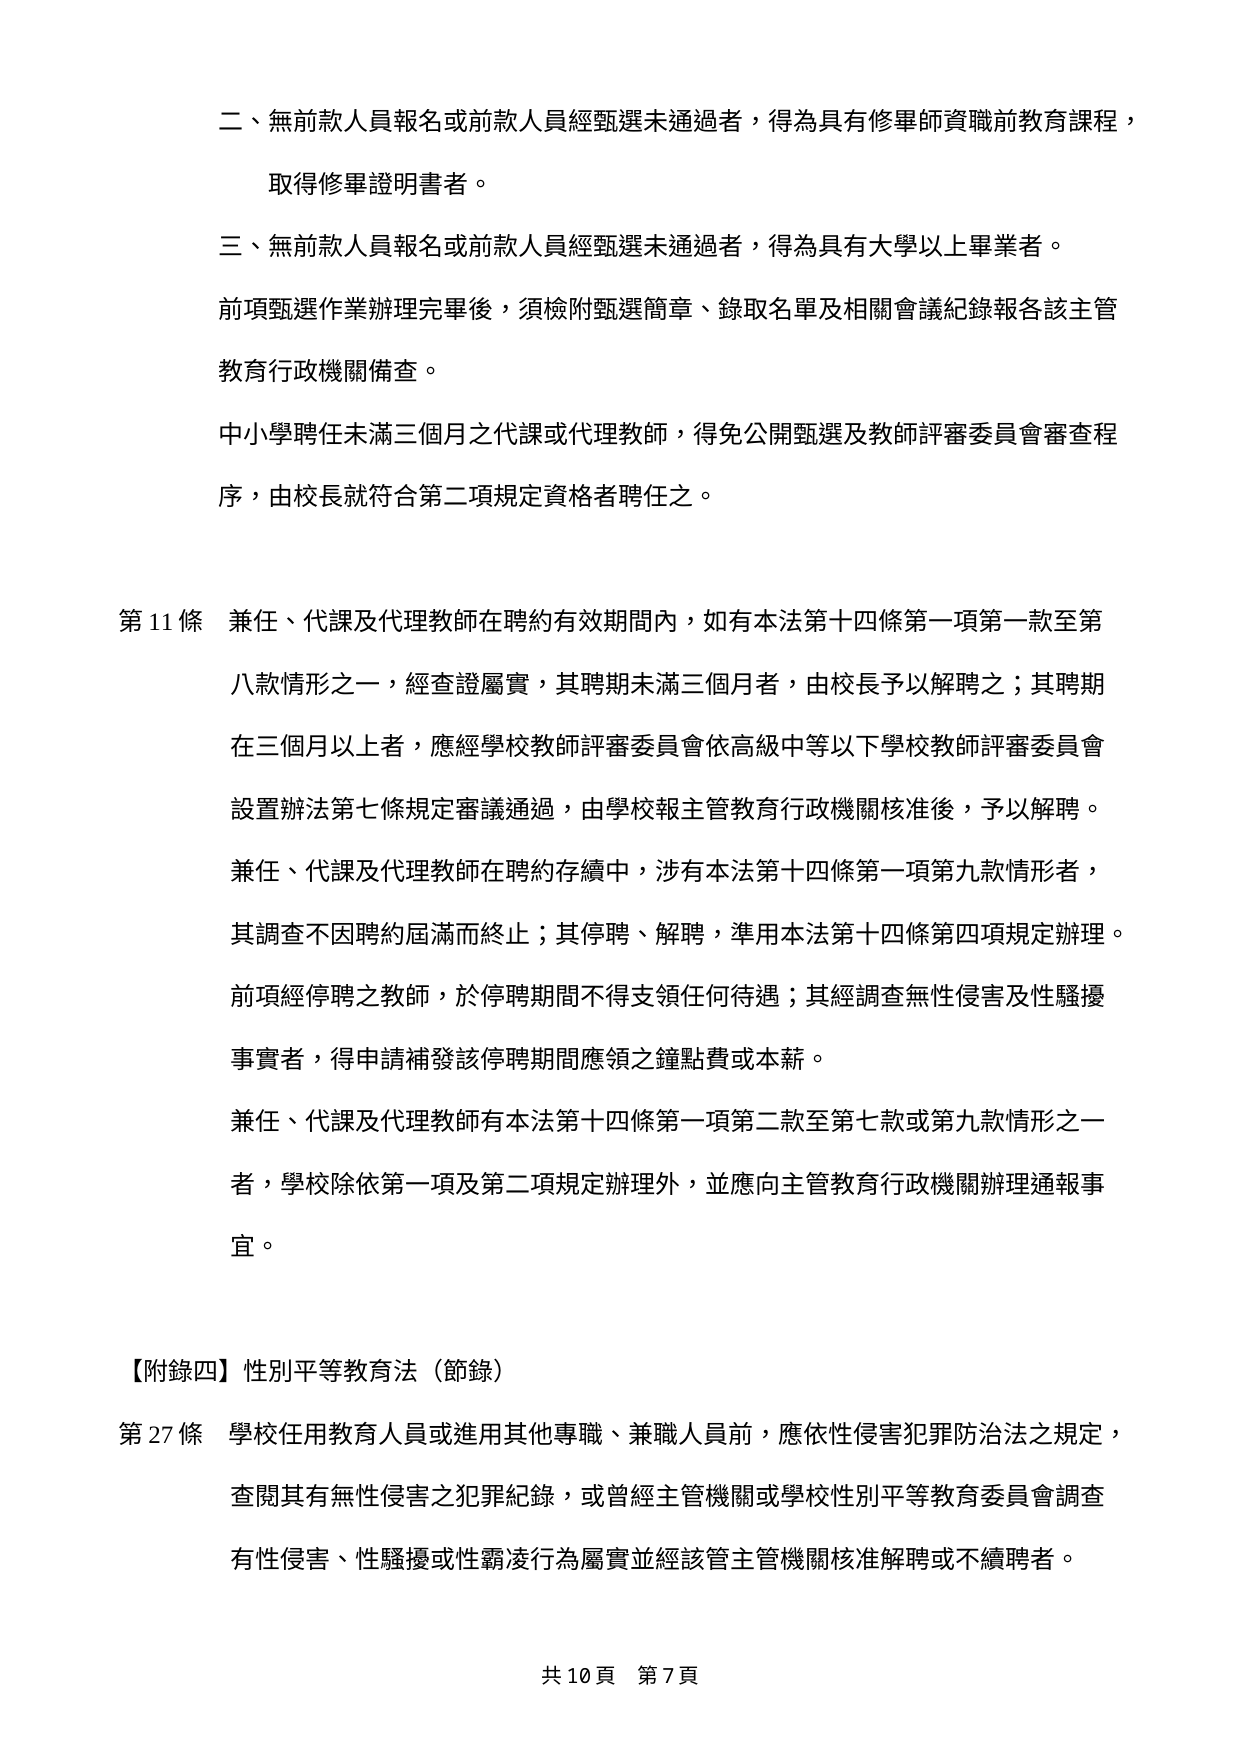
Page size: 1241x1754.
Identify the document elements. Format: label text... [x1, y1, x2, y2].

text 第27條 學校任用教育人員或進用其他專職、兼職人員前，應依性侵害犯罪防治法之規定，查閱其有無性侵害之犯罪紀錄，或曾經主管機關或學校性別平等教育委員會調查有性侵害、性騷擾或性霸凌行為屬實並經該管主管機關核准解聘或不續聘者。 [118, 1391, 1122, 1578]
text 中小學聘任未滿三個月之代課或代理教師，得免公開甄選及教師評審委員會審查程序，由校長就符合第二項規定資格者聘任之。 [218, 391, 1122, 516]
text 兼任、代課及代理教師有本法第十四條第一項第二款至第七款或第九款情形之一者，學校除依第一項及第二項規定辦理外，並應向主管教育行政機關辦理通報事宜。 [231, 1078, 1122, 1266]
text 二、無前款人員報名或前款人員經甄選未通過者，得為具有修畢師資職前教育課程，取得修畢證明書者。 [218, 78, 1122, 203]
text 前項經停聘之教師，於停聘期間不得支領任何待遇；其經調查無性侵害及性騷擾事實者，得申請補發該停聘期間應領之鐘點費或本薪。 [231, 953, 1122, 1078]
text 前項甄選作業辦理完畢後，須檢附甄選簡章、錄取名單及相關會議紀錄報各該主管教育行政機關備查。 [218, 266, 1122, 391]
text 【附錄四】性別平等教育法（節錄） [118, 1328, 1122, 1391]
text 三、無前款人員報名或前款人員經甄選未通過者，得為具有大學以上畢業者。 [118, 203, 1122, 266]
text 第11條 兼任、代課及代理教師在聘約有效期間內，如有本法第十四條第一項第一款至第八款情形之一，經查證屬實，其聘期未滿三個月者，由校長予以解聘之；其聘期在三個月以上者，應經學校教師評審委員會依高級中等以下學校教師評審委員會設置辦法第七條規定審議通過，由學校報主管教育行政機關核准後，予以解聘。 [118, 578, 1122, 828]
text 兼任、代課及代理教師在聘約存續中，涉有本法第十四條第一項第九款情形者，其調查不因聘約屆滿而終止；其停聘、解聘，準用本法第十四條第四項規定辦理。 [231, 828, 1122, 953]
